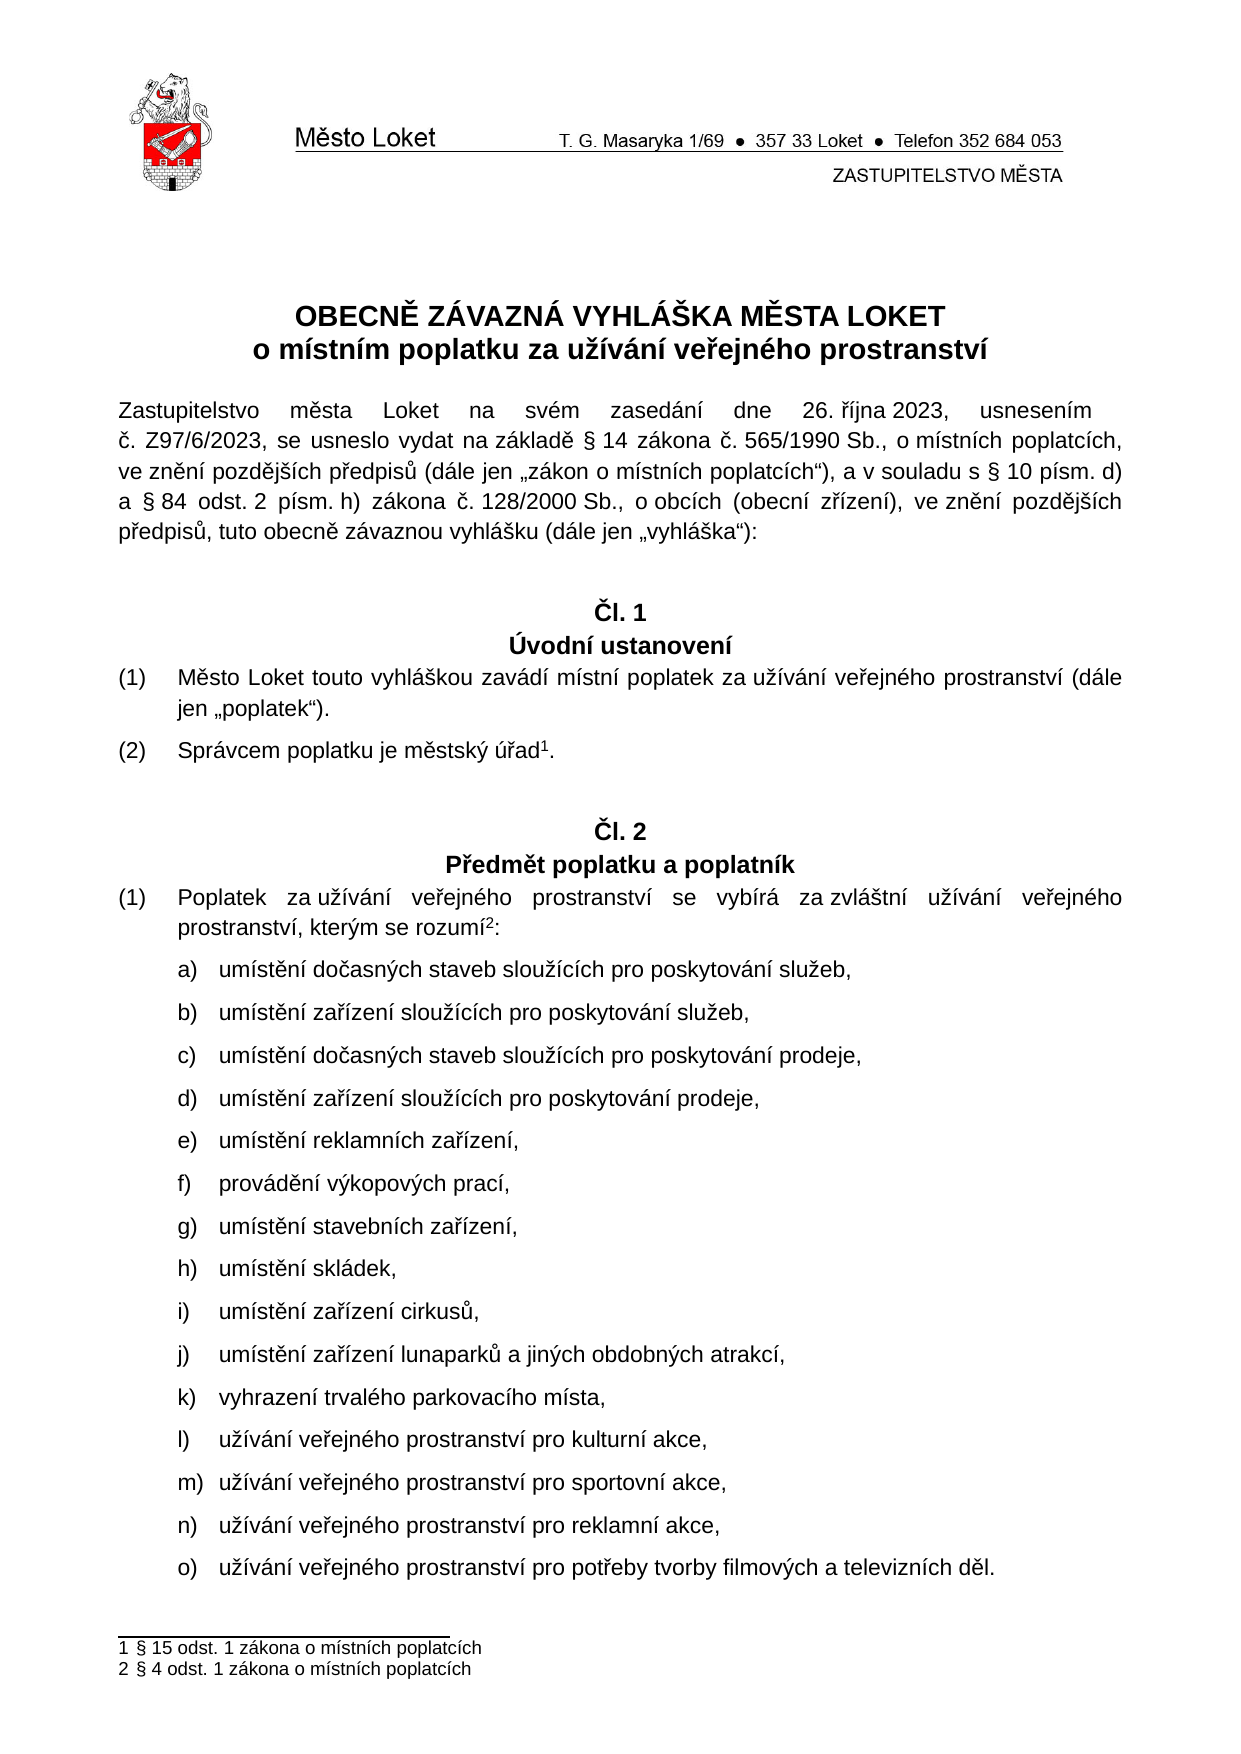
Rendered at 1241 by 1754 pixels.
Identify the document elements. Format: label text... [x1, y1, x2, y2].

list umístění reklamních zařízení, [177, 1127, 1122, 1153]
list Město Loket touto vyhláškou zavádí místní poplatek za užívání veřejného prostranství (dále jen „poplatek“). [118, 664, 1122, 721]
list užívání veřejného prostranství pro potřeby tvorby filmových a televizních děl. [177, 1554, 1122, 1581]
list užívání veřejného prostranství pro sportovní akce, [177, 1469, 1122, 1495]
list umístění stavebních zařízení, [177, 1213, 1122, 1239]
list § 4 odst. 1 zákona o místních poplatcích [118, 1658, 1122, 1680]
list užívání veřejného prostranství pro kulturní akce, [177, 1426, 1122, 1452]
list umístění dočasných staveb sloužících pro poskytování prodeje, [177, 1042, 1122, 1068]
text Zastupitelstvo města Loket na svém zasedání dne 26. října 2023, usnesením č. Z97/6/2023, se usneslo vydat na základě § 14 zákona č. 565/1990 Sb., o místních poplatcích, ve znění pozdějších předpisů (dále jen „zákon o místních poplatcích“), a v souladu s § 10 písm. d) a § 84 odst. 2 písm. h) zákona č. 128/2000 Sb., o obcích (obecní zřízení), ve znění pozdějších předpisů, tuto obecně závaznou vyhlášku (dále jen „vyhláška“): [118, 397, 1122, 544]
list užívání veřejného prostranství pro reklamní akce, [177, 1512, 1122, 1538]
list § 15 odst. 1 zákona o místních poplatcích [118, 1637, 1122, 1658]
subtitle Čl. 2 Předmět poplatku a poplatník [118, 817, 1122, 879]
list umístění skládek, [177, 1255, 1122, 1282]
list umístění zařízení lunaparků a jiných obdobných atrakcí, [177, 1341, 1122, 1367]
subtitle Čl. 1 Úvodní ustanovení [118, 598, 1122, 660]
list vyhrazení trvalého parkovacího místa, [177, 1383, 1122, 1410]
list umístění zařízení sloužících pro poskytování prodeje, [177, 1084, 1122, 1111]
list umístění zařízení sloužících pro poskytování služeb, [177, 999, 1122, 1025]
list Poplatek za užívání veřejného prostranství se vybírá za zvláštní užívání veřejného prostranství, kterým se rozumí: [118, 883, 1122, 940]
list provádění výkopových prací, [177, 1170, 1122, 1196]
list umístění dočasných staveb sloužících pro poskytování služeb, [177, 956, 1122, 983]
subtitle OBECNĚ ZÁVAZNÁ VYHLÁŠKA MĚSTA LOKET o místním poplatku za užívání veřejného prostranství [118, 299, 1122, 366]
list Správcem poplatku je městský úřad. [118, 737, 1122, 763]
list umístění zařízení cirkusů, [177, 1298, 1122, 1324]
